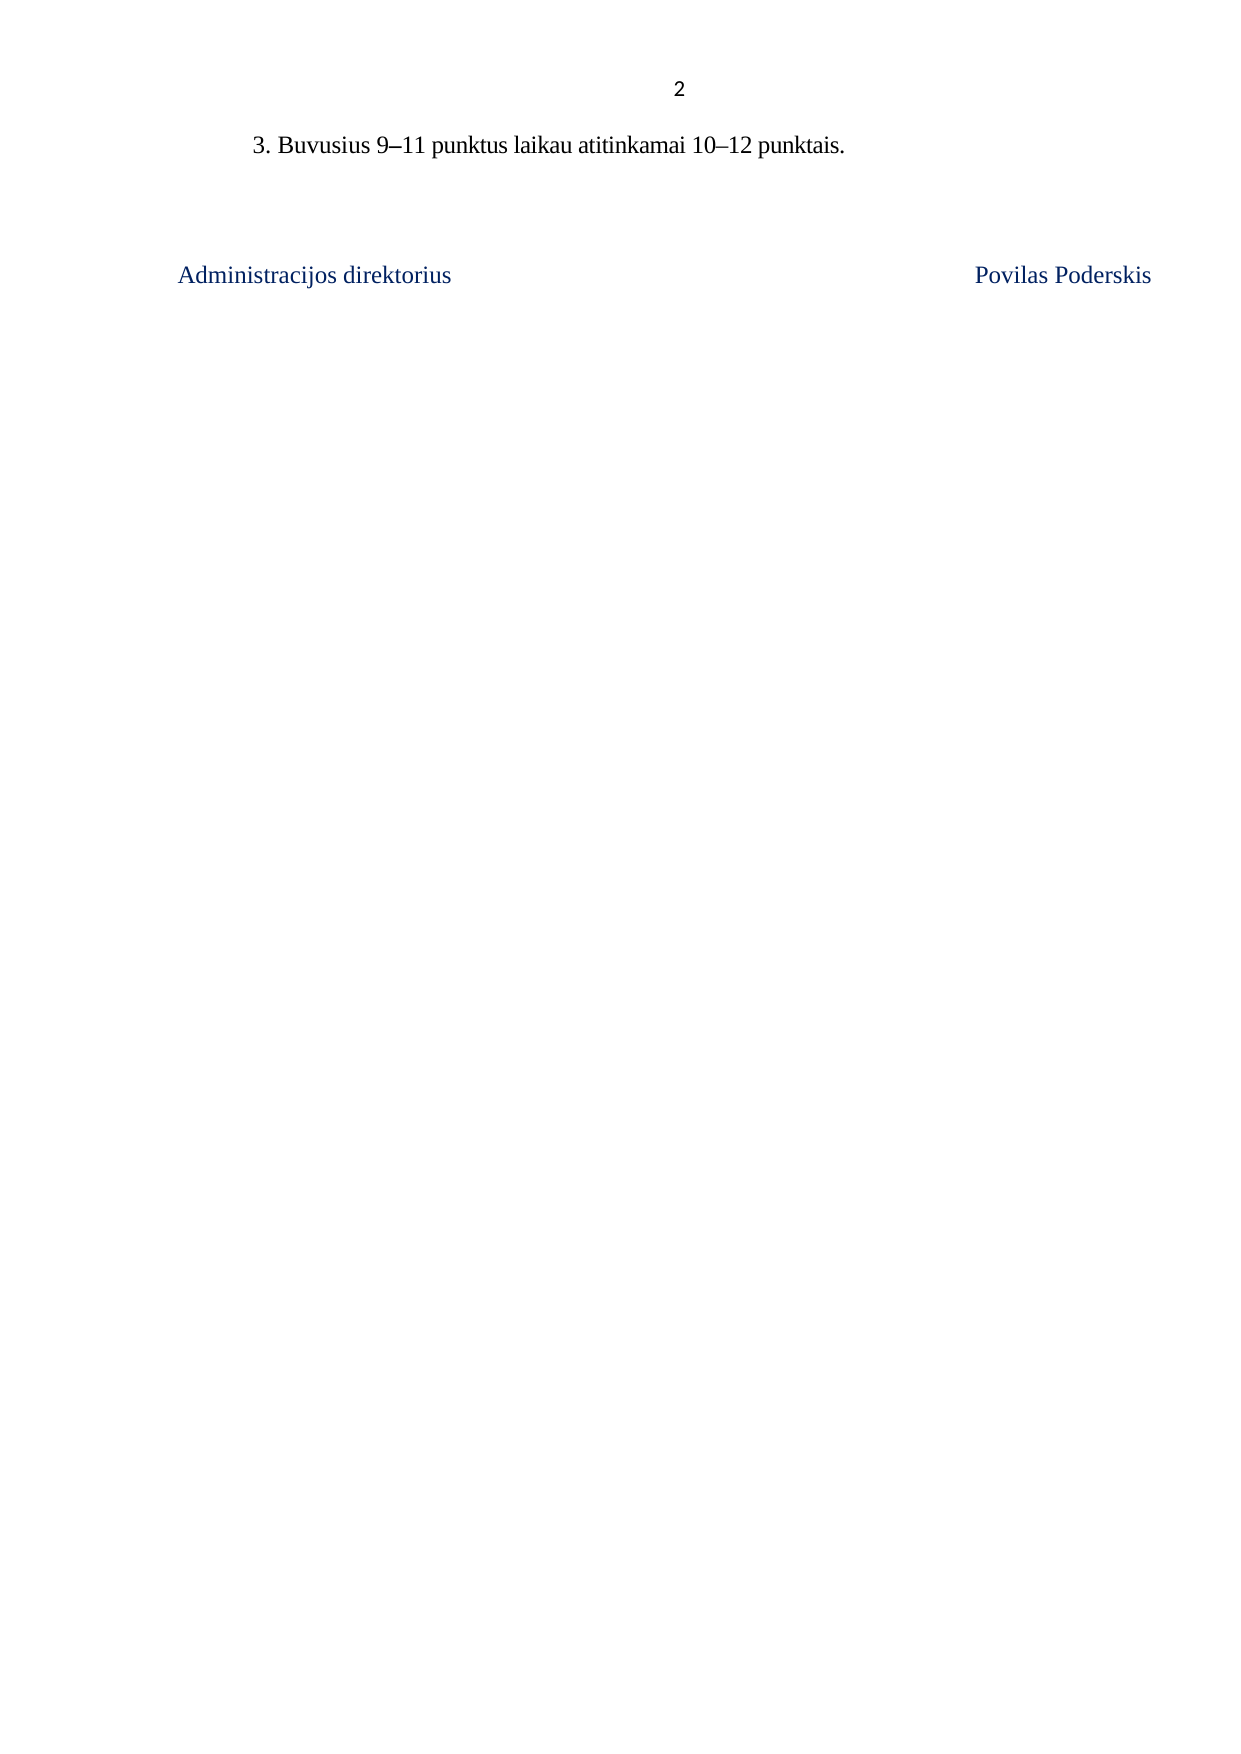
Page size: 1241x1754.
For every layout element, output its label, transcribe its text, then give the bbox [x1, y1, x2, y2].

text Administracijos direktorius Povilas Poderskis [177, 260, 1181, 289]
text 3. Buvusius 9–11 punktus laikau atitinkamai 10–12 punktais. [177, 131, 1181, 159]
